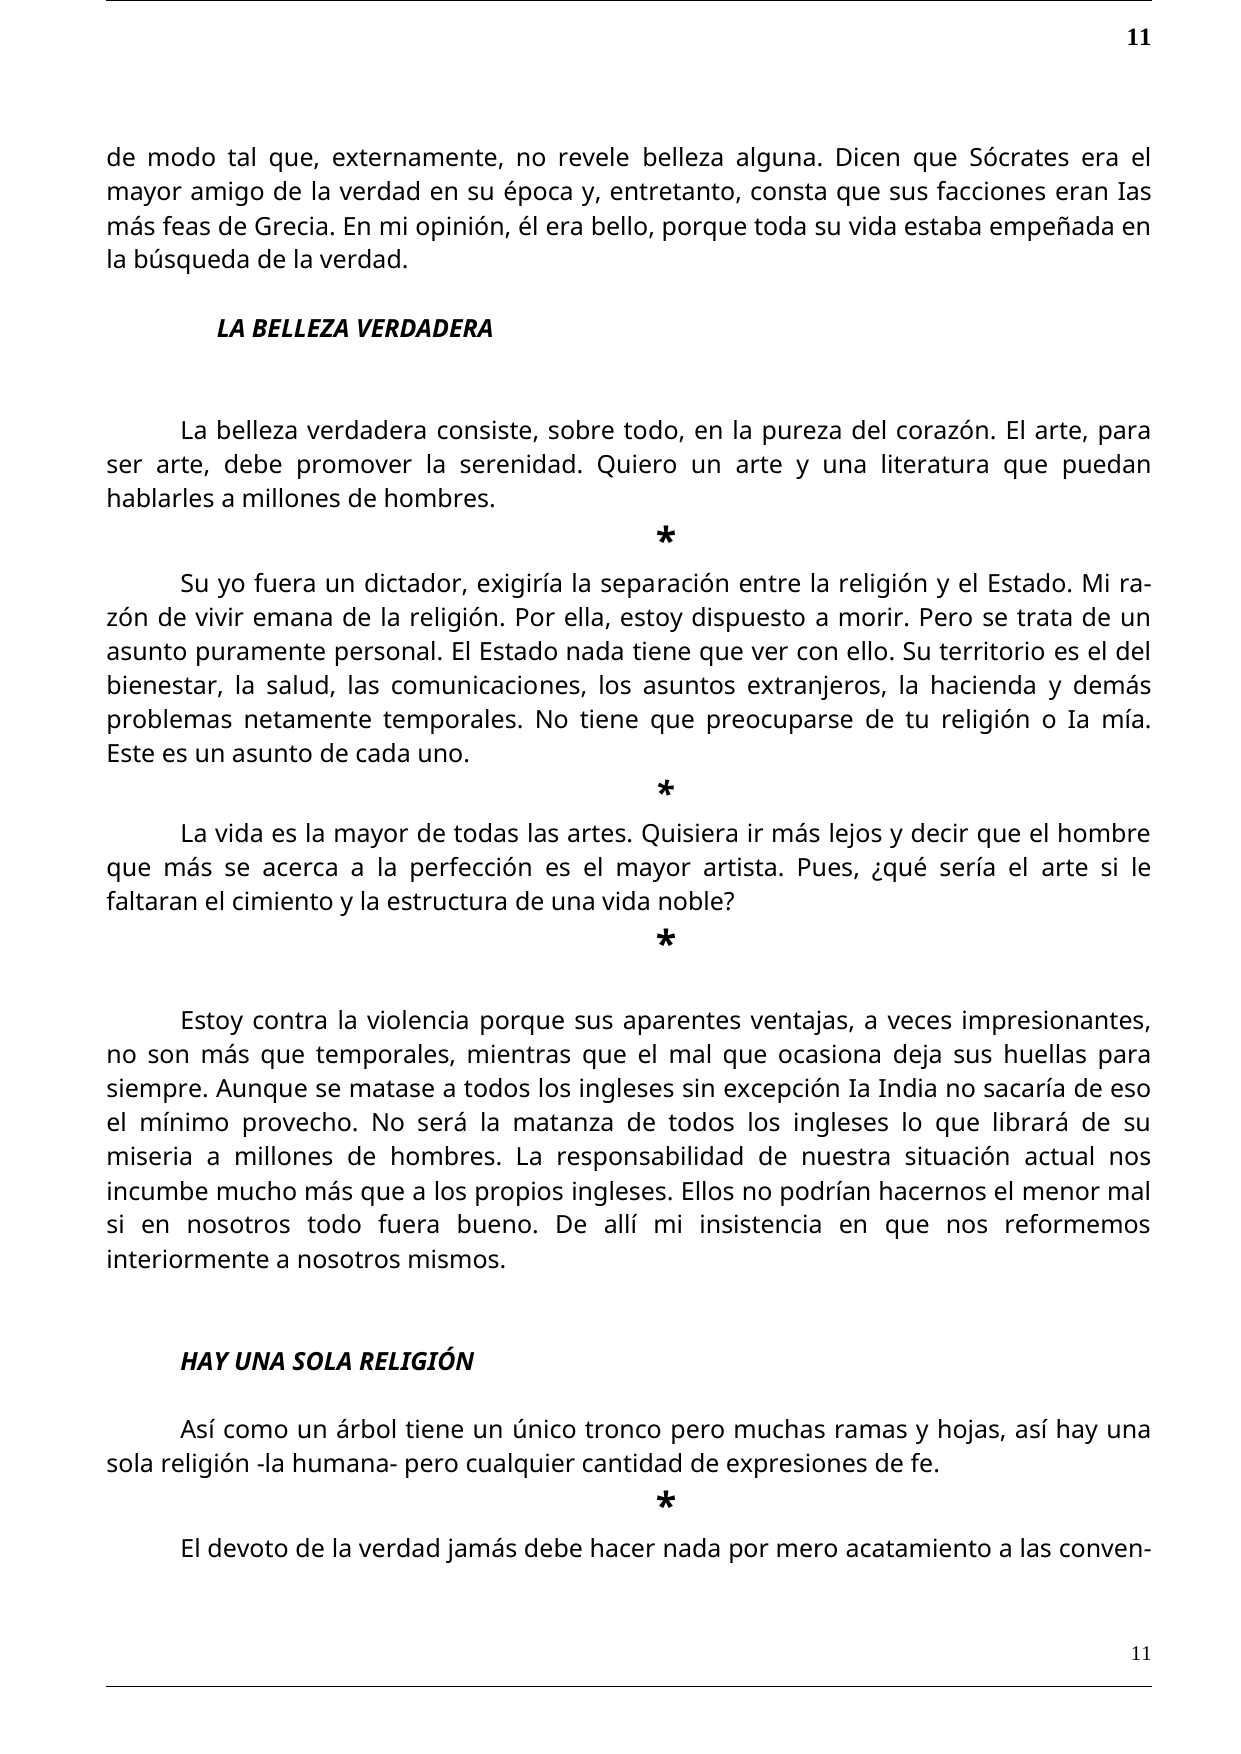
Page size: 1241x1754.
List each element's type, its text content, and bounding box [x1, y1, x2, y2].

text Así como un árbol tiene un único tronco pero muchas ramas y hojas, así hay una sola religión -la humana- pero cual­quier cantidad de expresiones de fe. [106, 1412, 1152, 1480]
text La belleza verdadera consiste, sobre to­do, en la pureza del corazón. El arte, para ser arte, debe promover la serenidad. Quiero un arte y una literatura que puedan hablarles a millones de hombres. [106, 412, 1152, 515]
text * [106, 770, 1152, 816]
text Su yo fuera un dictador, exigiría la sepa­ración entre la religión y el Estado. Mi ra­zón de vivir emana de la religión. Por ella, estoy dispuesto a morir. Pero se trata de un asunto puramente personal. El Estado nada tiene que ver con ello. Su territorio es el del bienestar, la salud, las comunicacio­nes, los asuntos extranjeros, la hacienda y demás problemas netamente temporales. No tiene que preocuparse de tu religión o Ia mía. Este es un asunto de cada uno. [106, 566, 1152, 770]
text * [106, 918, 1152, 969]
text Estoy contra la violencia porque sus apa­rentes ventajas, a veces impresionantes, no son más que temporales, mientras que el mal que ocasiona deja sus huellas para siempre. Aunque se matase a todos los in­gleses sin excepción Ia India no sacaría de eso el mínimo provecho. No será la matan­za de todos los ingleses lo que librará de su miseria a millones de hombres. La respon­sabilidad de nuestra situación actual nos incumbe mucho más que a los propios in­gleses. Ellos no podrían hacernos el menor mal si en nosotros todo fuera bueno. De allí mi insistencia en que nos reformemos interiormente a nosotros mismos. [106, 1003, 1152, 1275]
text * [106, 515, 1152, 566]
text de modo tal que, externamente, no revele belleza alguna. Dicen que Sócrates era el mayor amigo de la verdad en su época y, entretanto, consta que sus facciones eran Ias más feas de Grecia. En mi opinión, él era bello, porque toda su vida estaba em­peñada en la búsqueda de la verdad. [106, 140, 1152, 276]
text HAY UNA SOLA RELIGIÓN [106, 1343, 1152, 1377]
text La vida es la mayor de todas las artes. Quisiera ir más lejos y decir que el hombre que más se acerca a la perfección es el mayor artista. Pues, ¿qué sería el arte si le faltaran el cimiento y la estructura de una vida noble? [106, 816, 1152, 918]
text * [106, 1480, 1152, 1531]
text LA BELLEZA VERDADERA [106, 310, 1152, 344]
text El devoto de la verdad jamás debe hacer nada por mero acatamiento a las conven­ [106, 1531, 1152, 1565]
